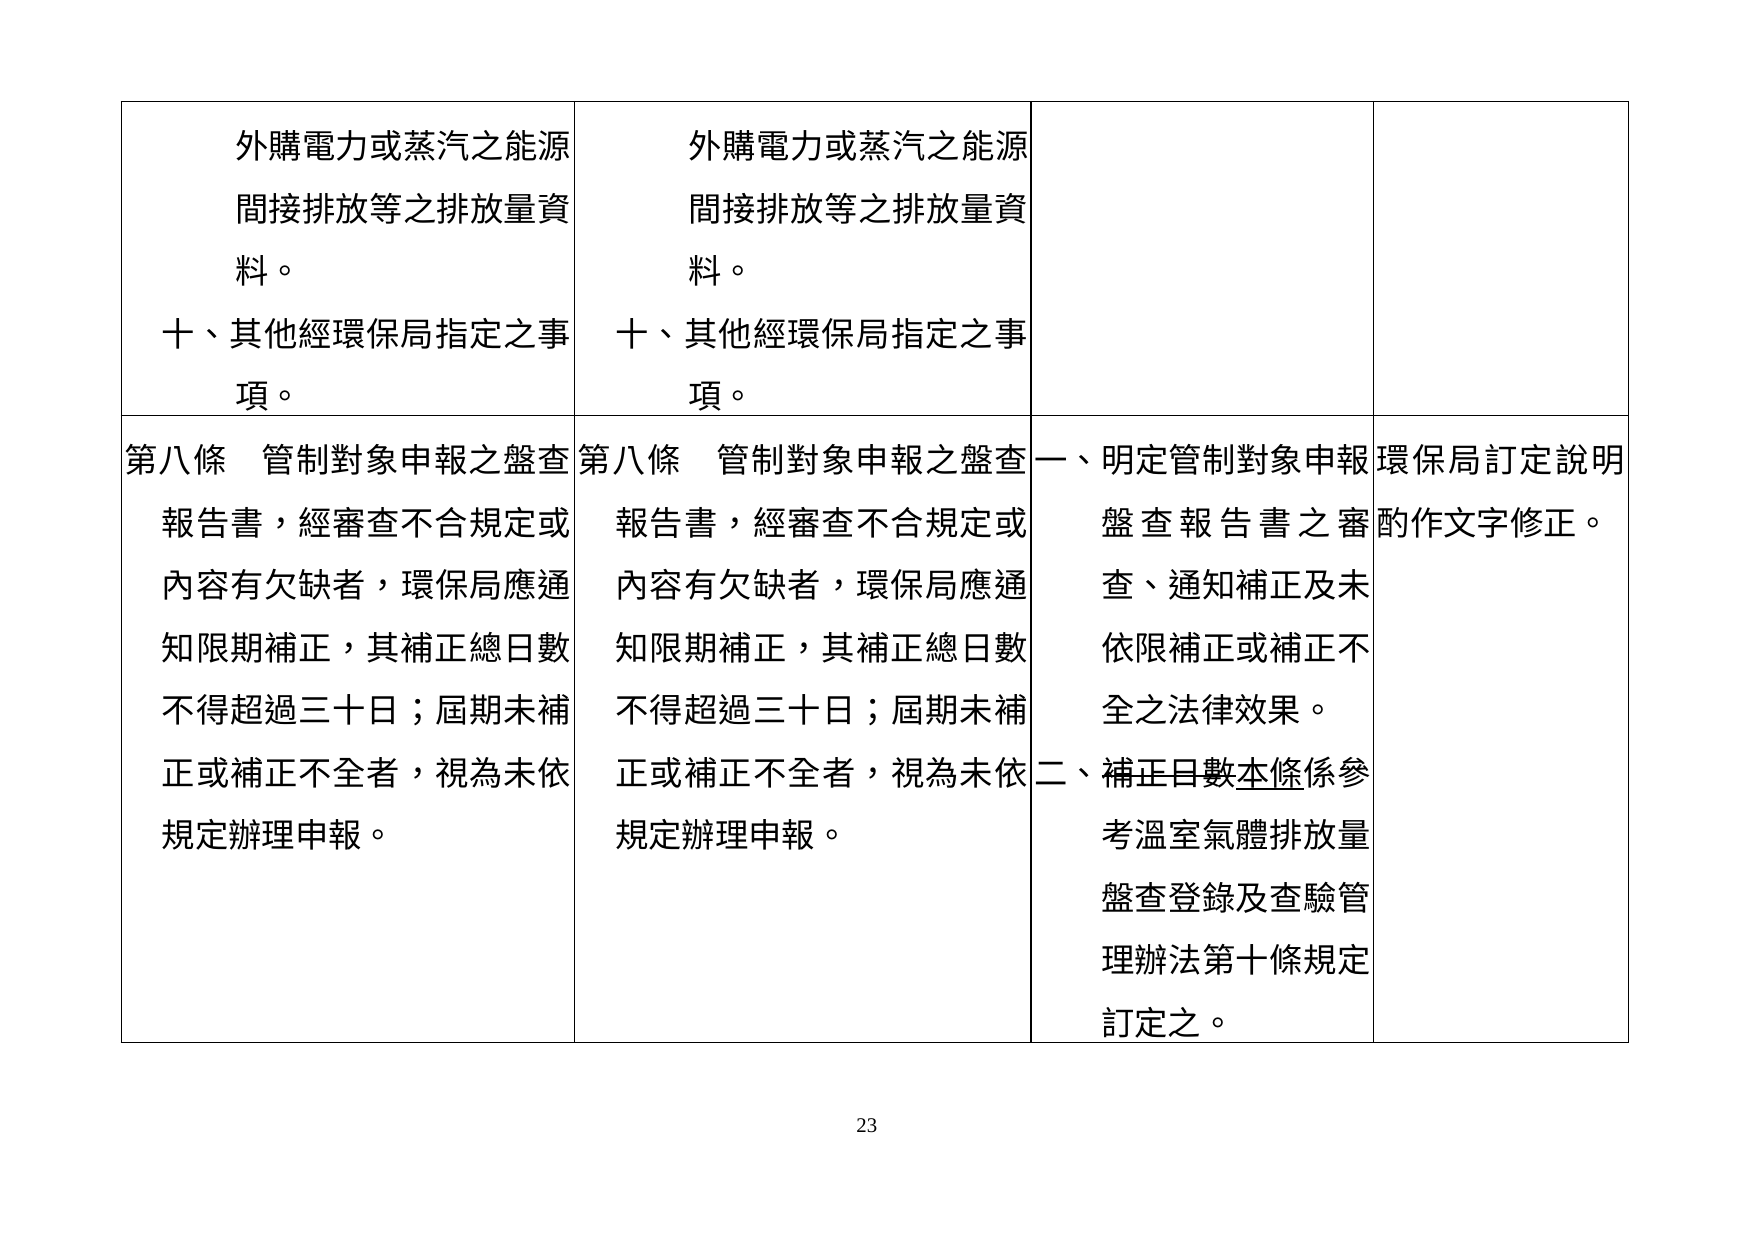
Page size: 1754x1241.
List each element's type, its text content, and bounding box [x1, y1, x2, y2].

table_cell 環保局訂定說明酌作文字修正。 [1374, 416, 1628, 1041]
table_cell 外購電力或蒸汽之能源間接排放等之排放量資料。 十、其他經環保局指定之事項。 [575, 102, 1030, 415]
table_cell 一、明定管制對象申報盤查報告書之審查、通知補正及未依限補正或補正不全之法律效果。 二、補正日數本條係參考溫室氣體排放量盤查登錄及查驗管理辦法第十條規定訂定之。 [1032, 416, 1373, 1041]
table_cell 外購電力或蒸汽之能源間接排放等之排放量資料。 十、其他經環保局指定之事項。 [122, 102, 574, 415]
table_cell [1032, 102, 1373, 415]
table_cell 第八條 管制對象申報之盤查報告書，經審查不合規定或內容有欠缺者，環保局應通知限期補正，其補正總日數不得超過三十日；屆期未補正或補正不全者，視為未依規定辦理申報。 [575, 416, 1030, 1041]
table_cell 第八條 管制對象申報之盤查報告書，經審查不合規定或內容有欠缺者，環保局應通知限期補正，其補正總日數不得超過三十日；屆期未補正或補正不全者，視為未依規定辦理申報。 [122, 416, 574, 1041]
table_cell [1374, 102, 1628, 415]
